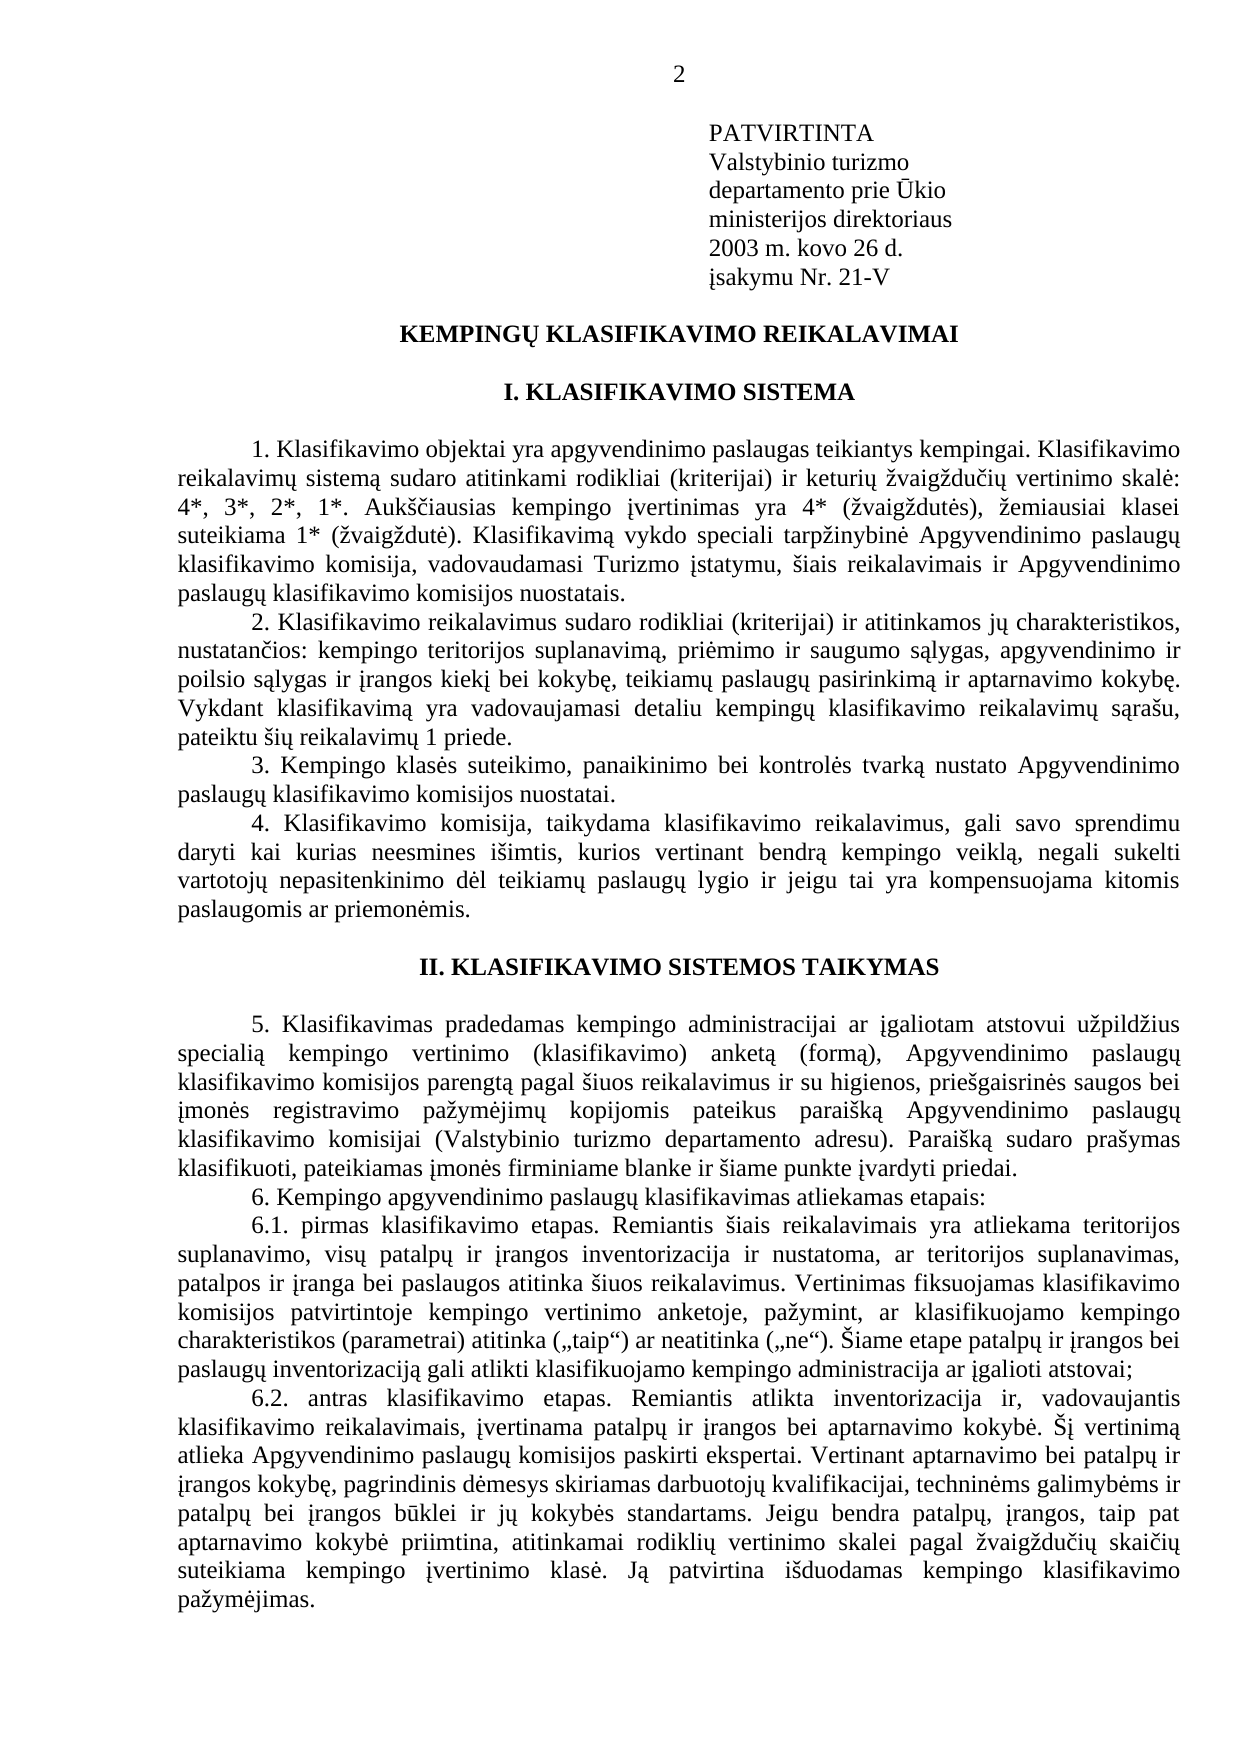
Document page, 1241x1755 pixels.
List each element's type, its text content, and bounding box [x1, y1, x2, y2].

text departamento prie Ūkio [177, 176, 1181, 204]
text I. KLASIFIKAVIMO SISTEMA [177, 377, 1181, 406]
text ministerijos direktoriaus [177, 204, 1181, 233]
text PATVIRTINTA [709, 118, 1181, 147]
text 6. Kempingo apgyvendinimo paslaugų klasifikavimas atliekamas etapais: [177, 1182, 1181, 1211]
text įsakymu Nr. 21-V [177, 262, 1181, 291]
text 1. Klasifikavimo objektai yra apgyvendinimo paslaugas teikiantys kempingai. Klasifikavimo reikalavimų sistemą sudaro atitinkami rodikliai (kriterijai) ir keturių žvaigždučių vertinimo skalė: 4*, 3*, 2*, 1*. Aukščiausias kempingo įvertinimas yra 4* (žvaigždutės), žemiausiai klasei suteikiama 1* (žvaigždutė). Klasifikavimą vykdo speciali tarpžinybinė Apgyvendinimo paslaugų klasifikavimo komisija, vadovaudamasi Turizmo įstatymu, šiais reikalavimais ir Apgyvendinimo paslaugų klasifikavimo komisijos nuostatais. [177, 434, 1181, 607]
text 2003 m. kovo 26 d. [177, 233, 1181, 262]
text 3. Kempingo klasės suteikimo, panaikinimo bei kontrolės tvarką nustato Apgyvendinimo paslaugų klasifikavimo komisijos nuostatai. [177, 751, 1181, 808]
text KEMPINGŲ KLASIFIKAVIMO REIKALAVIMAI [177, 319, 1181, 348]
text 6.2. antras klasifikavimo etapas. Remiantis atlikta inventorizacija ir, vadovaujantis klasifikavimo reikalavimais, įvertinama patalpų ir įrangos bei aptarnavimo kokybė. Šį vertinimą atlieka Apgyvendinimo paslaugų komisijos paskirti ekspertai. Vertinant aptarnavimo bei patalpų ir įrangos kokybę, pagrindinis dėmesys skiriamas darbuotojų kvalifikacijai, techninėms galimybėms ir patalpų bei įrangos būklei ir jų kokybės standartams. Jeigu bendra patalpų, įrangos, taip pat aptarnavimo kokybė priimtina, atitinkamai rodiklių vertinimo skalei pagal žvaigždučių skaičių suteikiama kempingo įvertinimo klasė. Ją patvirtina išduodamas kempingo klasifikavimo pažymėjimas. [177, 1383, 1181, 1613]
text 5. Klasifikavimas pradedamas kempingo administracijai ar įgaliotam atstovui užpildžius specialią kempingo vertinimo (klasifikavimo) anketą (formą), Apgyvendinimo paslaugų klasifikavimo komisijos parengtą pagal šiuos reikalavimus ir su higienos, priešgaisrinės saugos bei įmonės registravimo pažymėjimų kopijomis pateikus paraišką Apgyvendinimo paslaugų klasifikavimo komisijai (Valstybinio turizmo departamento adresu). Paraišką sudaro prašymas klasifikuoti, pateikiamas įmonės firminiame blanke ir šiame punkte įvardyti priedai. [177, 1009, 1181, 1182]
text 2. Klasifikavimo reikalavimus sudaro rodikliai (kriterijai) ir atitinkamos jų charakteristikos, nustatančios: kempingo teritorijos suplanavimą, priėmimo ir saugumo sąlygas, apgyvendinimo ir poilsio sąlygas ir įrangos kiekį bei kokybę, teikiamų paslaugų pasirinkimą ir aptarnavimo kokybę. Vykdant klasifikavimą yra vadovaujamasi detaliu kempingų klasifikavimo reikalavimų sąrašu, pateiktu šių reikalavimų 1 priede. [177, 607, 1181, 751]
text Valstybinio turizmo [177, 147, 1181, 176]
text 6.1. pirmas klasifikavimo etapas. Remiantis šiais reikalavimais yra atliekama teritorijos suplanavimo, visų patalpų ir įrangos inventorizacija ir nustatoma, ar teritorijos suplanavimas, patalpos ir įranga bei paslaugos atitinka šiuos reikalavimus. Vertinimas fiksuojamas klasifikavimo komisijos patvirtintoje kempingo vertinimo anketoje, pažymint, ar klasifikuojamo kempingo charakteristikos (parametrai) atitinka („taip“) ar neatitinka („ne“). Šiame etape patalpų ir įrangos bei paslaugų inventorizaciją gali atlikti klasifikuojamo kempingo administracija ar įgalioti atstovai; [177, 1211, 1181, 1383]
text II. KLASIFIKAVIMO SISTEMOS TAIKYMAS [177, 952, 1181, 981]
text 4. Klasifikavimo komisija, taikydama klasifikavimo reikalavimus, gali savo sprendimu daryti kai kurias neesmines išimtis, kurios vertinant bendrą kempingo veiklą, negali sukelti vartotojų nepasitenkinimo dėl teikiamų paslaugų lygio ir jeigu tai yra kompensuojama kitomis paslaugomis ar priemonėmis. [177, 808, 1181, 923]
